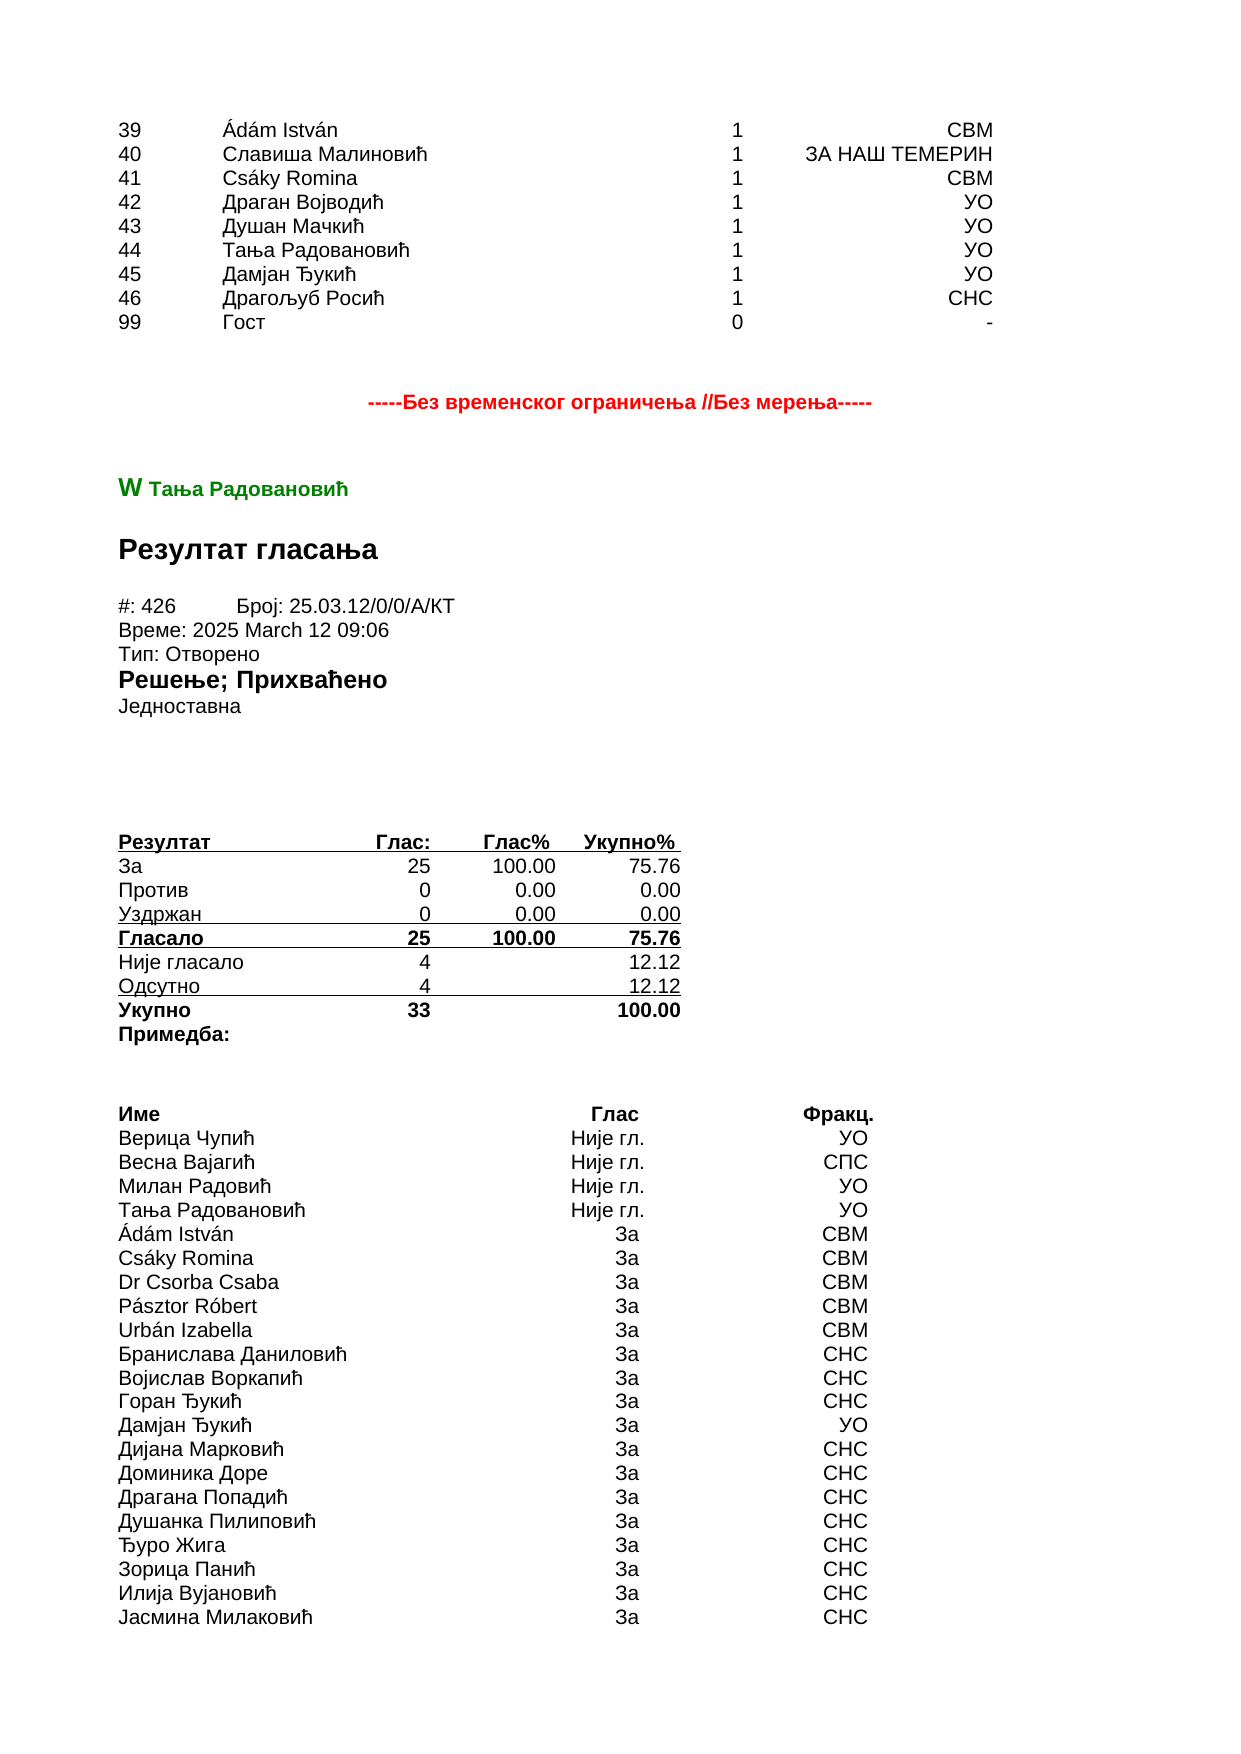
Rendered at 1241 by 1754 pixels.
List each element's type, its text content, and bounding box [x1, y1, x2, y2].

text Тип: Отворено [118, 641, 1122, 665]
text Csáky Romina За СВМ [118, 1246, 1122, 1269]
text Име Глас Фракц. [118, 1102, 1122, 1126]
text 39 Ádám István 1 СВМ [118, 118, 1122, 142]
text Дијана Марковић За СНС [118, 1437, 1122, 1461]
text Тања Радовановић Није гл. УО [118, 1198, 1122, 1222]
text Доминика Доре За СНС [118, 1461, 1122, 1485]
text 41 Csáky Romina 1 СВМ [118, 166, 1122, 190]
text Време: 2025 March 12 09:06 [118, 617, 1122, 641]
text 42 Драган Војводић 1 УО [118, 190, 1122, 214]
text Против 0 0.00 0.00 [118, 878, 1122, 902]
text Није гласало 4 12.12 [118, 950, 1122, 974]
text Горан Ђукић За СНС [118, 1389, 1122, 1413]
text За 25 100.00 75.76 [118, 854, 1122, 878]
text Примедба: [118, 1022, 1122, 1046]
text 43 Душан Мачкић 1 УО [118, 214, 1122, 238]
text -----Без временског ограничења //Без мерења----- [118, 390, 1122, 414]
text Јасмина Милаковић За СНС [118, 1605, 1122, 1629]
text Одсутно 4 12.12 [118, 974, 1122, 998]
text 46 Драгољуб Росић 1 СНС [118, 286, 1122, 310]
text Ђуро Жига За СНС [118, 1533, 1122, 1557]
text Зорица Панић За СНС [118, 1557, 1122, 1581]
text Милан Радовић Није гл. УО [118, 1174, 1122, 1198]
text Urbán Izabella За СВМ [118, 1317, 1122, 1341]
text Илија Вујановић За СНС [118, 1581, 1122, 1605]
text Војислав Воркапић За СНС [118, 1365, 1122, 1389]
text Бранислава Даниловић За СНС [118, 1341, 1122, 1365]
text 45 Дамјан Ђукић 1 УО [118, 262, 1122, 286]
text 44 Тања Радовановић 1 УО [118, 238, 1122, 262]
text Весна Вајагић Није гл. СПС [118, 1150, 1122, 1174]
text Гласало 25 100.00 75.76 [118, 926, 1122, 950]
text Једноставна [118, 694, 1122, 718]
text 40 Славиша Малиновић 1 ЗА НАШ ТЕМЕРИН [118, 142, 1122, 166]
text Pásztor Róbert За СВМ [118, 1293, 1122, 1317]
text Уздржан 0 0.00 0.00 [118, 902, 1122, 926]
text Укупно 33 100.00 [118, 998, 1122, 1022]
text Душанка Пилиповић За СНС [118, 1509, 1122, 1533]
text #: 426 Број: 25.03.12/0/0/A/КТ [118, 593, 1122, 617]
text Ádám István За СВМ [118, 1222, 1122, 1246]
text Дамјан Ђукић За УО [118, 1413, 1122, 1437]
text W Тања Радовановић [118, 470, 1122, 504]
text Драгана Попадић За СНС [118, 1485, 1122, 1509]
text Dr Csorba Csaba За СВМ [118, 1269, 1122, 1293]
text Верица Чупић Није гл. УО [118, 1126, 1122, 1150]
text Резултат гласања [118, 532, 1122, 565]
text 99 Гост 0 - [118, 310, 1122, 334]
text Решење; Прихваћено [118, 665, 1122, 694]
text Резултат Глас: Глас% Укупно% [118, 830, 1122, 854]
